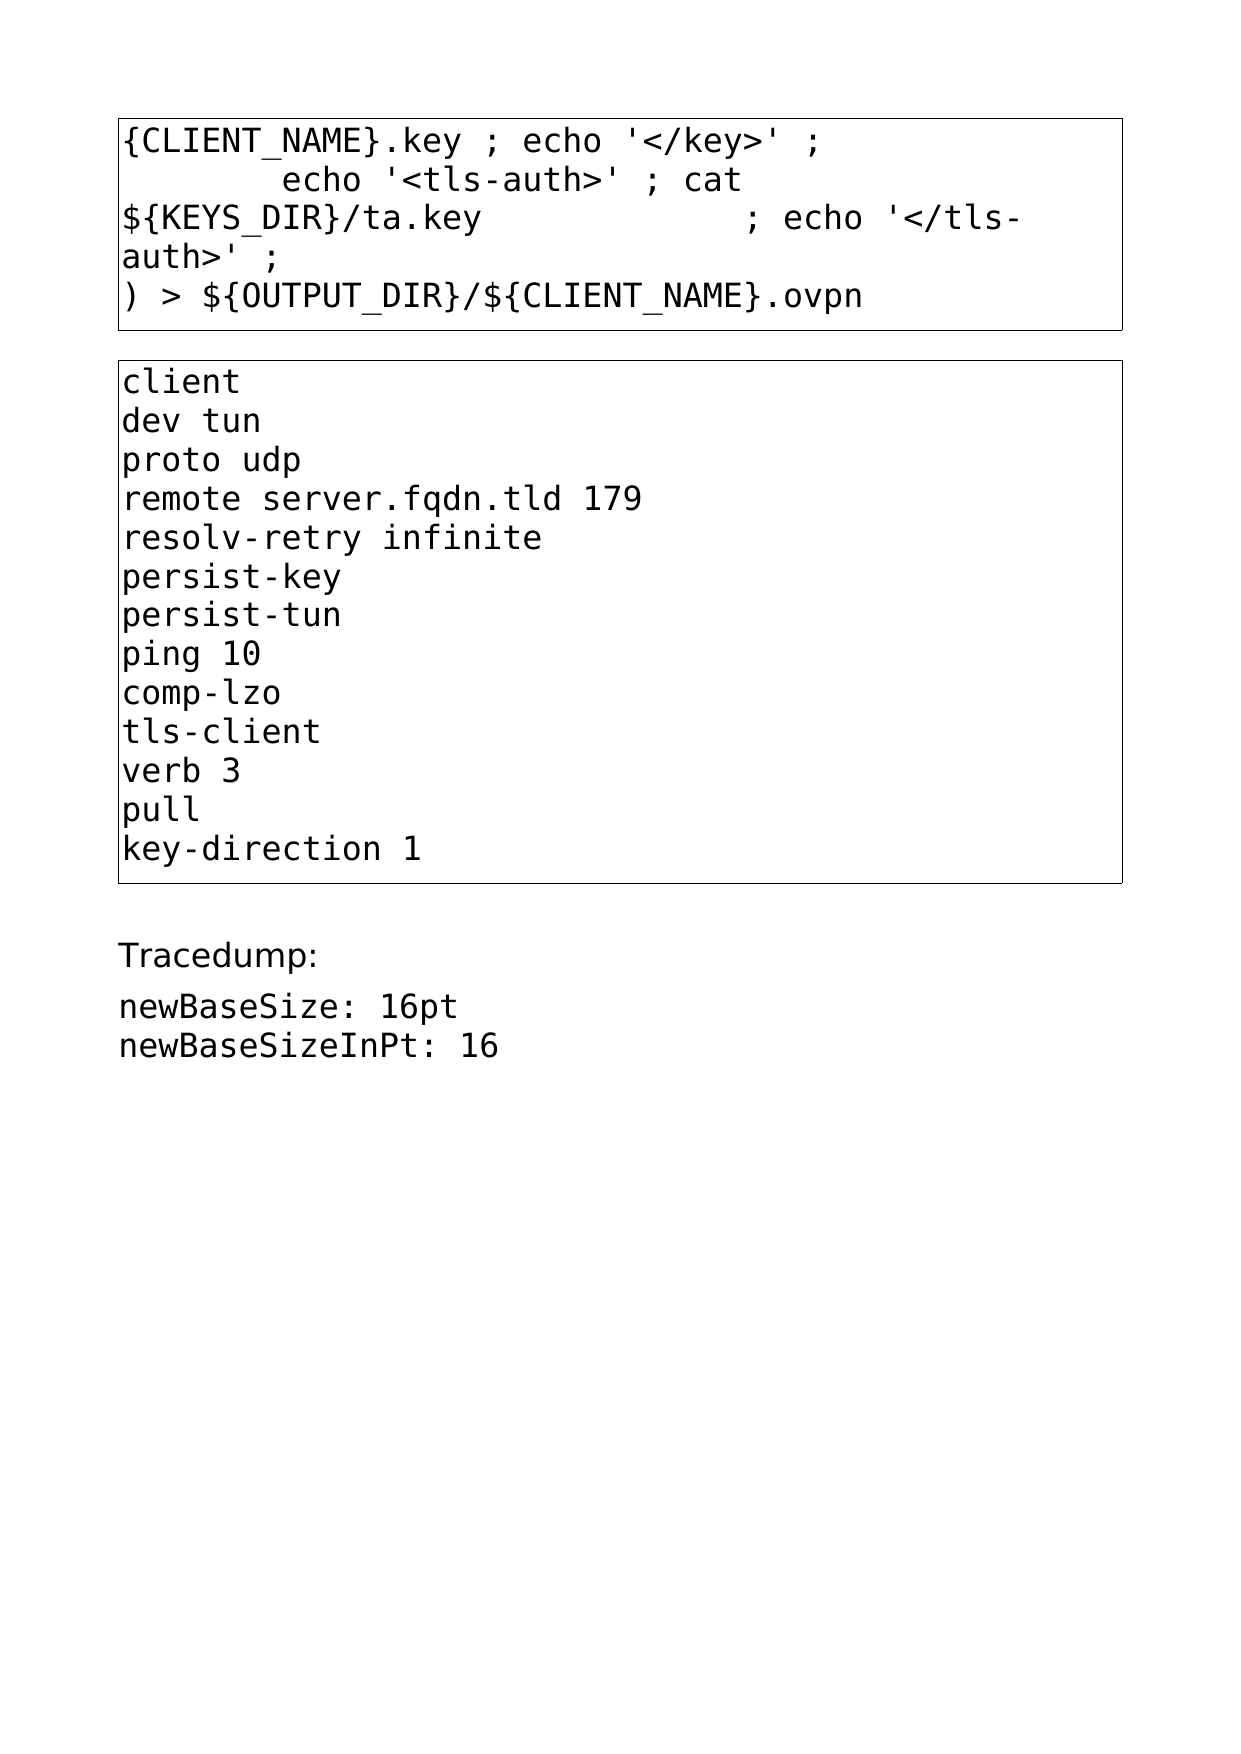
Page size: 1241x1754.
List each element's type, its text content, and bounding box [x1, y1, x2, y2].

table_header {CLIENT_NAME}.key ; echo '</key>' ; echo '<tls-auth>' ; cat ${KEYS_DIR}/ta.key ; echo '</tls-auth>' ; ) > ${OUTPUT_DIR}/${CLIENT_NAME}.ovpn [119, 119, 1122, 330]
text newBaseSize: 16pt newBaseSizeInPt: 16 [118, 988, 1122, 1065]
text Tracedump: [118, 897, 1122, 975]
table_header client dev tun proto udp remote server.fqdn.tld 179 resolv-retry infinite persist-key persist-tun ping 10 comp-lzo tls-client verb 3 pull key-direction 1 [119, 361, 1122, 883]
